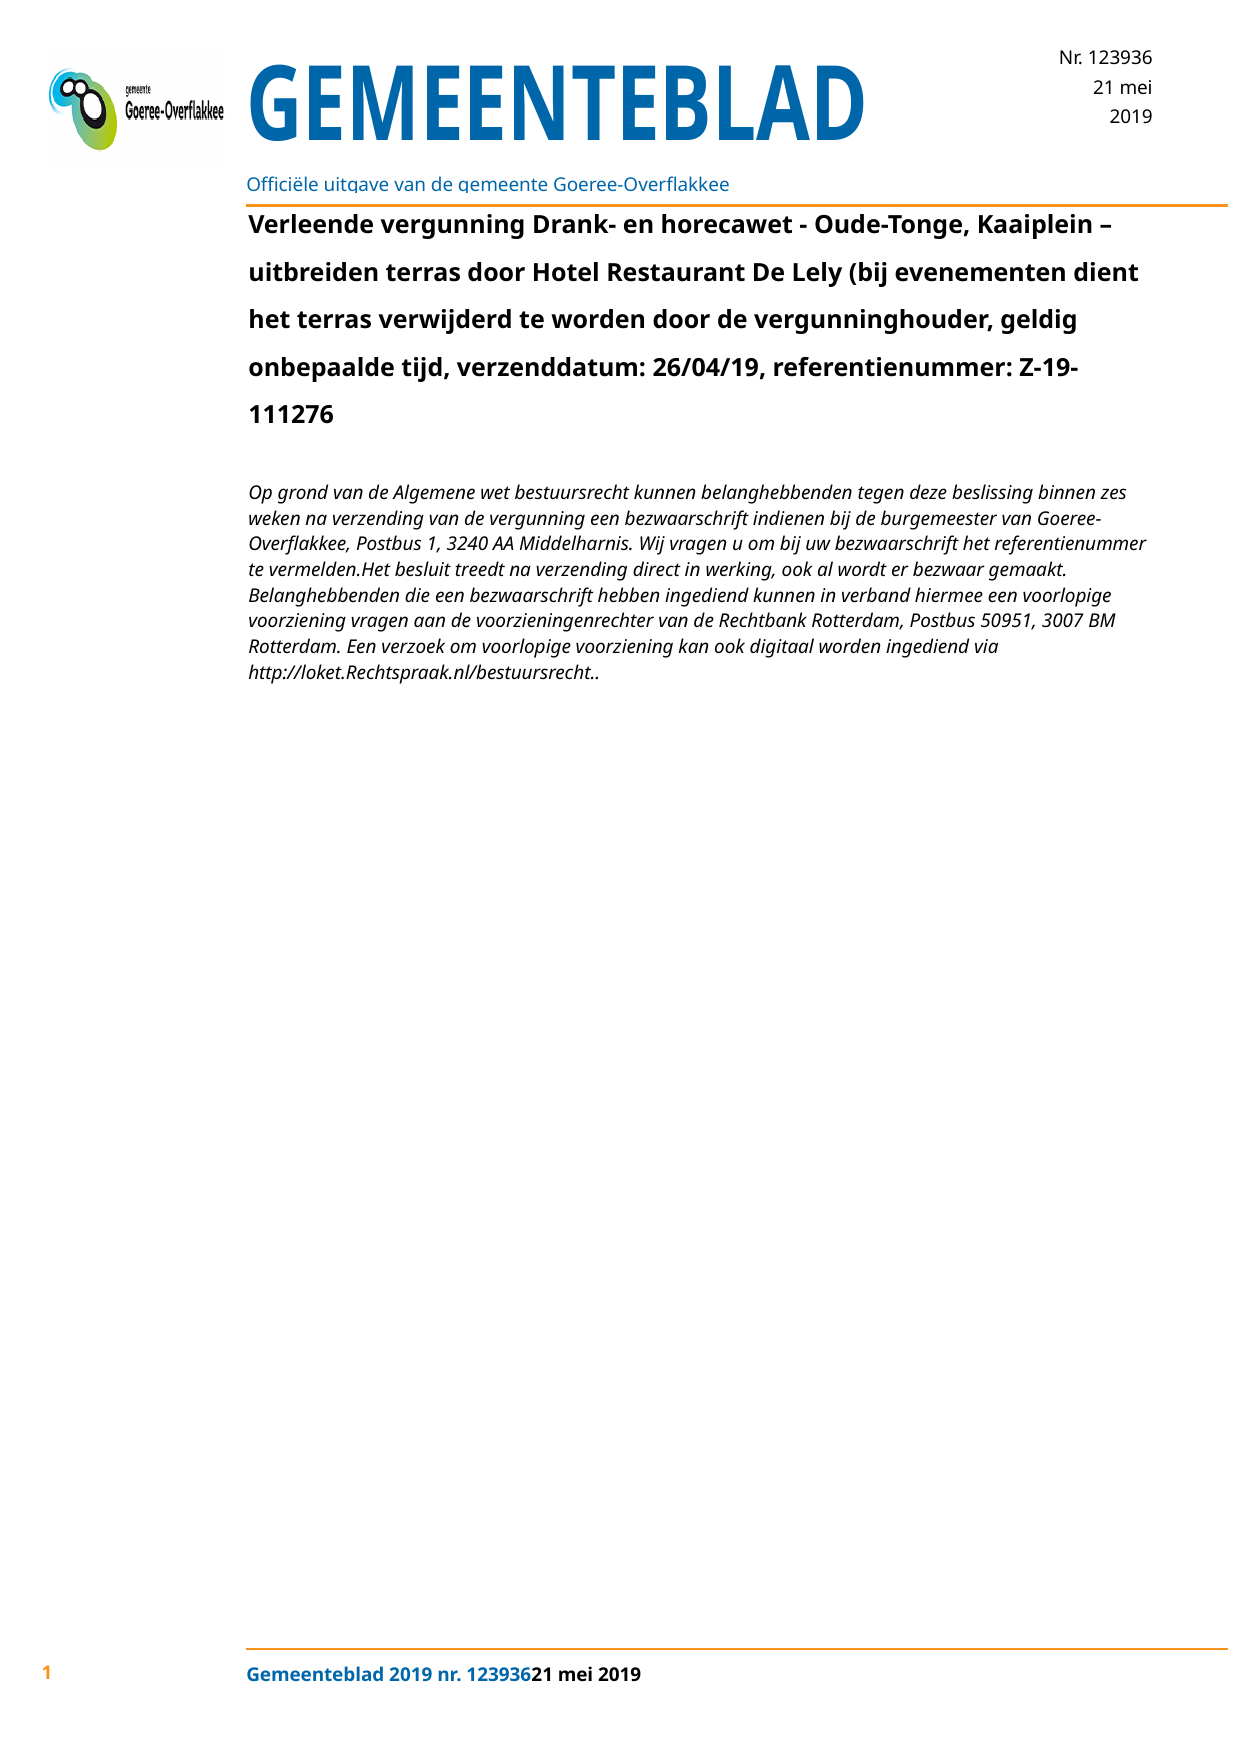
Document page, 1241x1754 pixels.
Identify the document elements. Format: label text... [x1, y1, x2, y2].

text Verleende vergunning Drank- en horecawet - Oude-Tonge, Kaaiplein – uitbreiden terras door Hotel Restaurant De Lely (bij evenementen dient het terras verwijderd te worden door de vergunninghouder, geldig onbepaalde tijd, verzenddatum: 26/04/19, referentienummer: Z-19-111276 [248, 207, 1152, 431]
text Op grond van de Algemene wet bestuursrecht kunnen belanghebbenden tegen deze beslissing binnen zes weken na verzending van de vergunning een bezwaarschrift indienen bij de burgemeester van Goeree-Overflakkee, Postbus 1, 3240 AA Middelharnis. Wij vragen u om bij uw bezwaarschrift het referentienummer te vermelden.Het besluit treedt na verzending direct in werking, ook al wordt er bezwaar gemaakt. Belanghebbenden die een bezwaarschrift hebben ingediend kunnen in verband hiermee een voorlopige voorziening vragen aan de voorzieningenrechter van de Rechtbank Rotterdam, Postbus 50951, 3007 BM Rotterdam. Een verzoek om voorlopige voorziening kan ook digitaal worden ingediend via http://loket.Rechtspraak.nl/bestuursrecht.. [248, 479, 1152, 685]
picture [41, 47, 231, 172]
